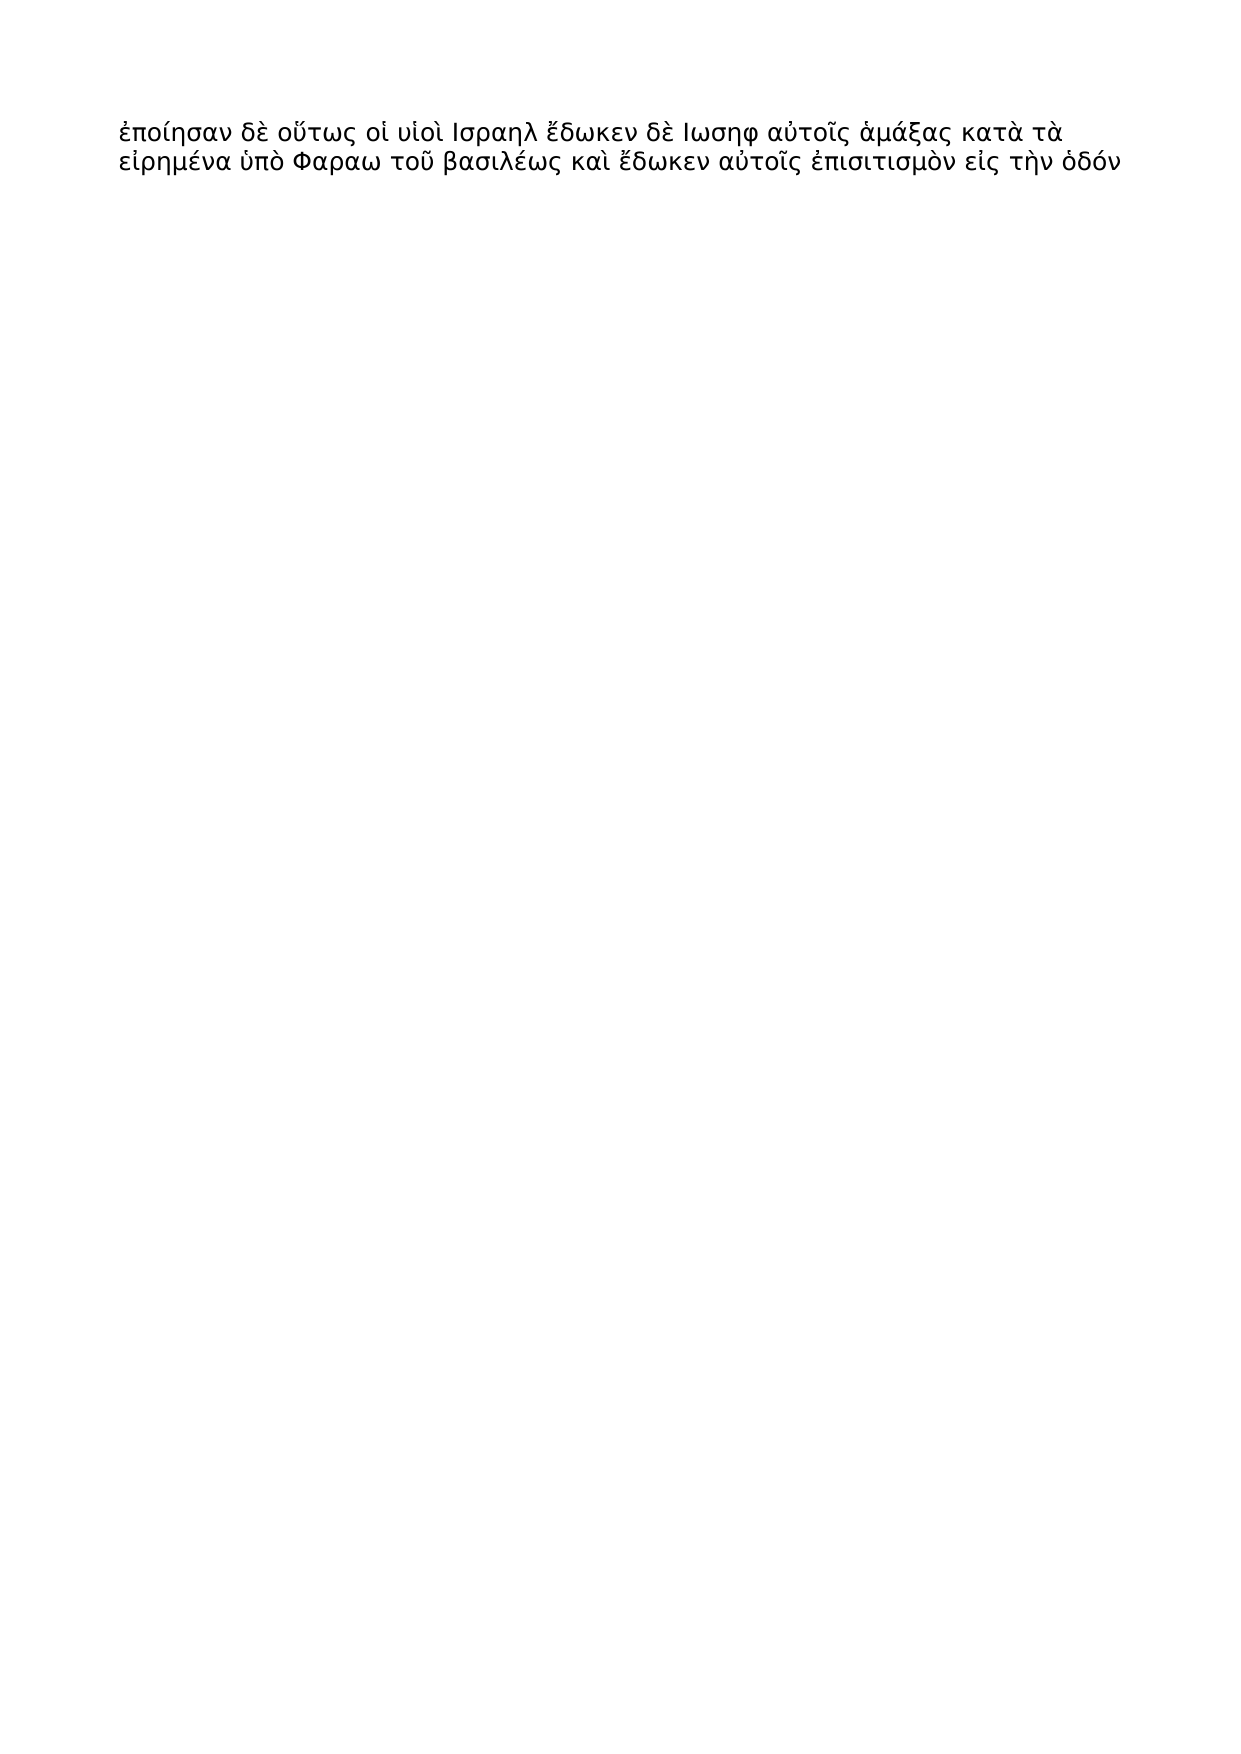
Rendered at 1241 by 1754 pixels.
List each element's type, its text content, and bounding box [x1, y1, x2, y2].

text ἐποίησαν δὲ οὕτως οἱ υἱοὶ Ισραηλ ἔδωκεν δὲ Ιωσηφ αὐτοῖς ἁμάξας κατὰ τὰ εἰρημένα ὑπὸ Φαραω τοῦ βασιλέως καὶ ἔδωκεν αὐτοῖς ἐπισιτισμὸν εἰς τὴν ὁδόν [118, 118, 1122, 176]
